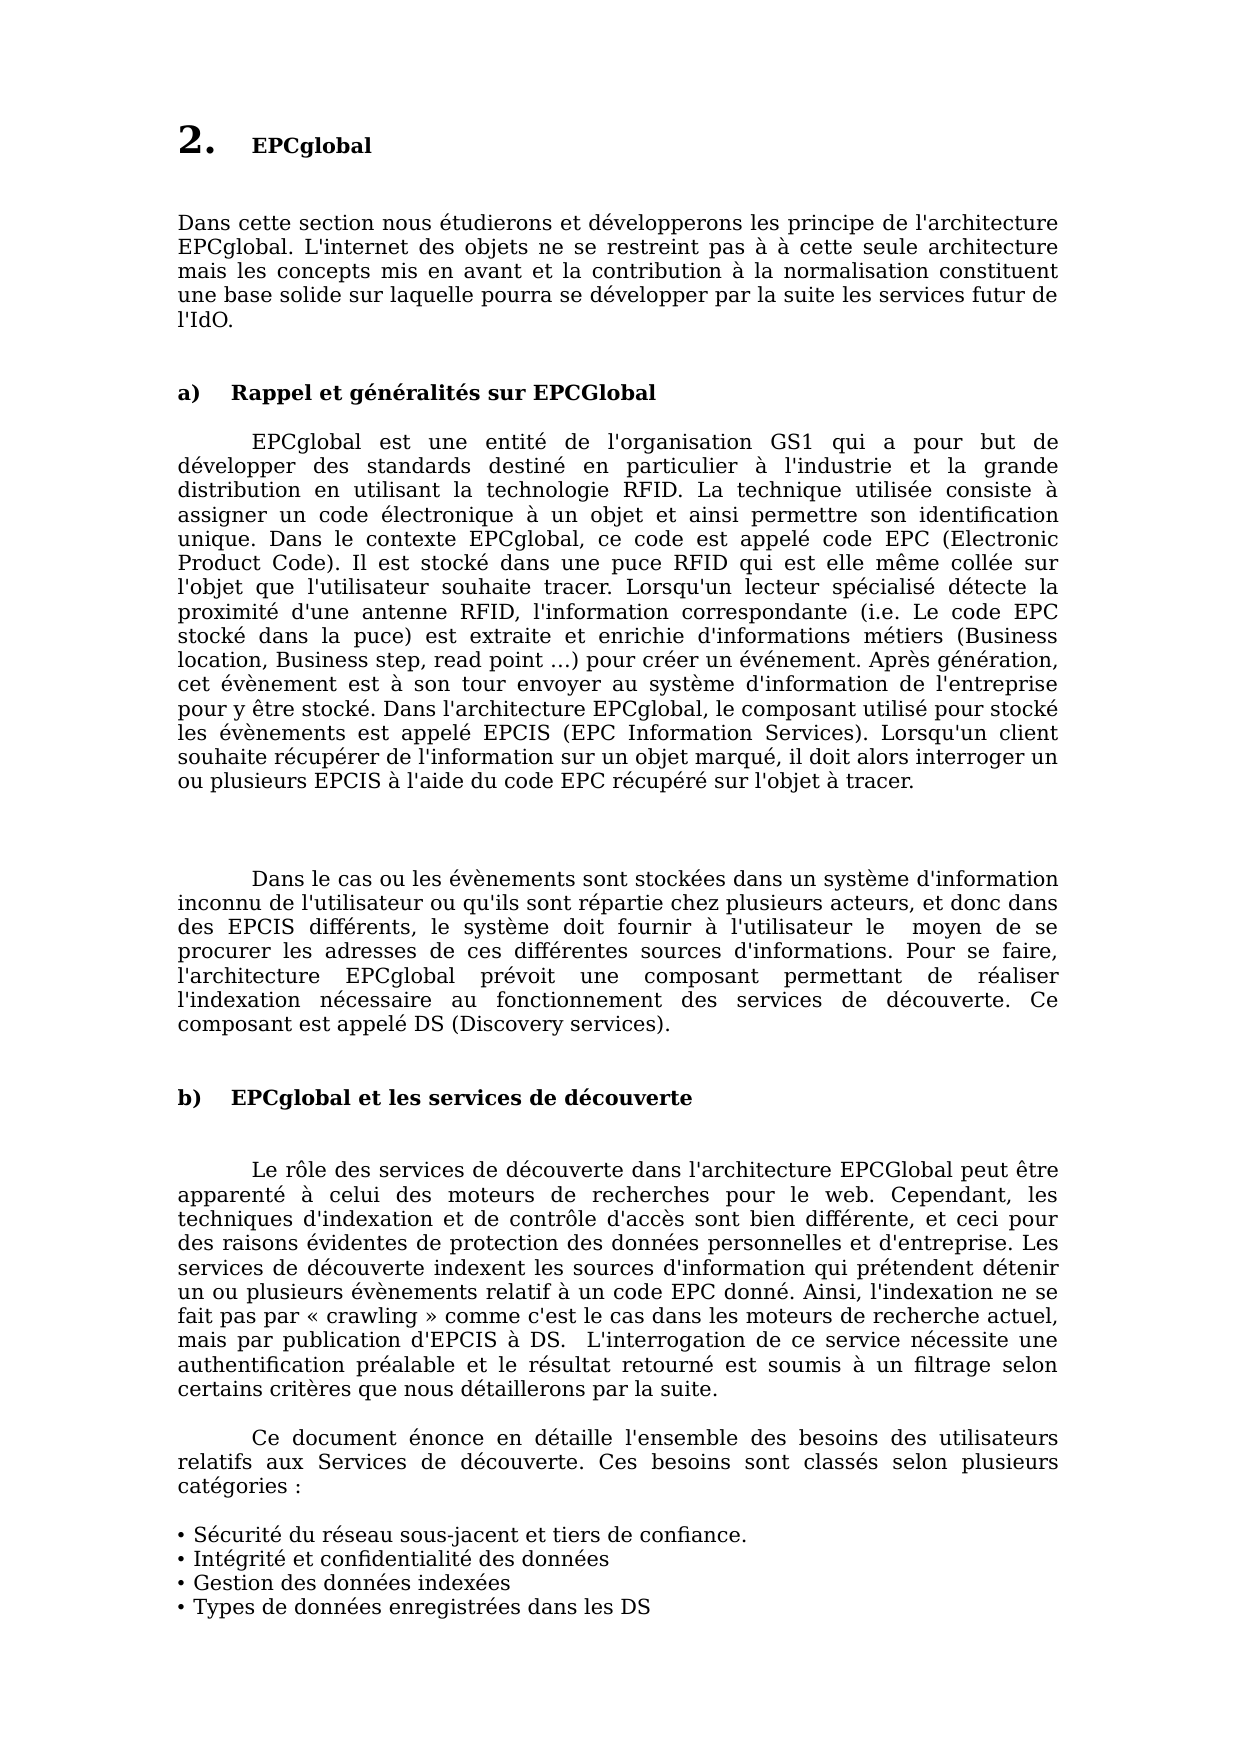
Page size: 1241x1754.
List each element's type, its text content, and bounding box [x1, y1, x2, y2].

list Gestion des données indexées [177, 1571, 1059, 1595]
list EPCglobal et les services de découverte [177, 1086, 1059, 1110]
list Rappel et généralités sur EPCGlobal [177, 381, 1059, 405]
text EPCglobal est une entité de l'organisation GS1 qui a pour but de développer des standards destiné en particulier à l'industrie et la grande distribution en utilisant la technologie RFID. La technique utilisée consiste à assigner un code électronique à un objet et ainsi permettre son identification unique. Dans le contexte EPCglobal, ce code est appelé code EPC (Electronic Product Code). Il est stocké dans une puce RFID qui est elle même collée sur l'objet que l'utilisateur souhaite tracer. Lorsqu'un lecteur spécialisé détecte la proximité d'une antenne RFID, l'information correspondante (i.e. Le code EPC stocké dans la puce) est extraite et enrichie d'informations métiers (Business location, Business step, read point …) pour créer un événement. Après génération, cet évènement est à son tour envoyer au système d'information de l'entreprise pour y être stocké. Dans l'architecture EPCglobal, le composant utilisé pour stocké les évènements est appelé EPCIS (EPC Information Services). Lorsqu'un client souhaite récupérer de l'information sur un objet marqué, il doit alors interroger un ou plusieurs EPCIS à l'aide du code EPC récupéré sur l'objet à tracer. [177, 430, 1059, 794]
list Sécurité du réseau sous-jacent et tiers de confiance. [177, 1523, 1059, 1547]
text Le rôle des services de découverte dans l'architecture EPCGlobal peut être apparenté à celui des moteurs de recherches pour le web. Cependant, les techniques d'indexation et de contrôle d'accès sont bien différente, et ceci pour des raisons évidentes de protection des données personnelles et d'entreprise. Les services de découverte indexent les sources d'information qui prétendent détenir un ou plusieurs évènements relatif à un code EPC donné. Ainsi, l'indexation ne se fait pas par « crawling » comme c'est le cas dans les moteurs de recherche actuel, mais par publication d'EPCIS à DS. L'interrogation de ce service nécessite une authentification préalable et le résultat retourné est soumis à un filtrage selon certains critères que nous détaillerons par la suite. [177, 1158, 1059, 1401]
list EPCglobal [177, 118, 1059, 162]
list Intégrité et confidentialité des données [177, 1547, 1059, 1571]
text Dans le cas ou les évènements sont stockées dans un système d'information inconnu de l'utilisateur ou qu'ils sont répartie chez plusieurs acteurs, et donc dans des EPCIS différents, le système doit fournir à l'utilisateur le moyen de se procurer les adresses de ces différentes sources d'informations. Pour se faire, l'architecture EPCglobal prévoit une composant permettant de réaliser l'indexation nécessaire au fonctionnement des services de découverte. Ce composant est appelé DS (Discovery services). [177, 867, 1059, 1037]
text Dans cette section nous étudierons et développerons les principe de l'architecture EPCglobal. L'internet des objets ne se restreint pas à à cette seule architecture mais les concepts mis en avant et la contribution à la normalisation constituent une base solide sur laquelle pourra se développer par la suite les services futur de l'IdO. [177, 211, 1059, 332]
list Types de données enregistrées dans les DS [177, 1595, 1059, 1620]
text Ce document énonce en détaille l'ensemble des besoins des utilisateurs relatifs aux Services de découverte. Ces besoins sont classés selon plusieurs catégories : [177, 1426, 1059, 1498]
